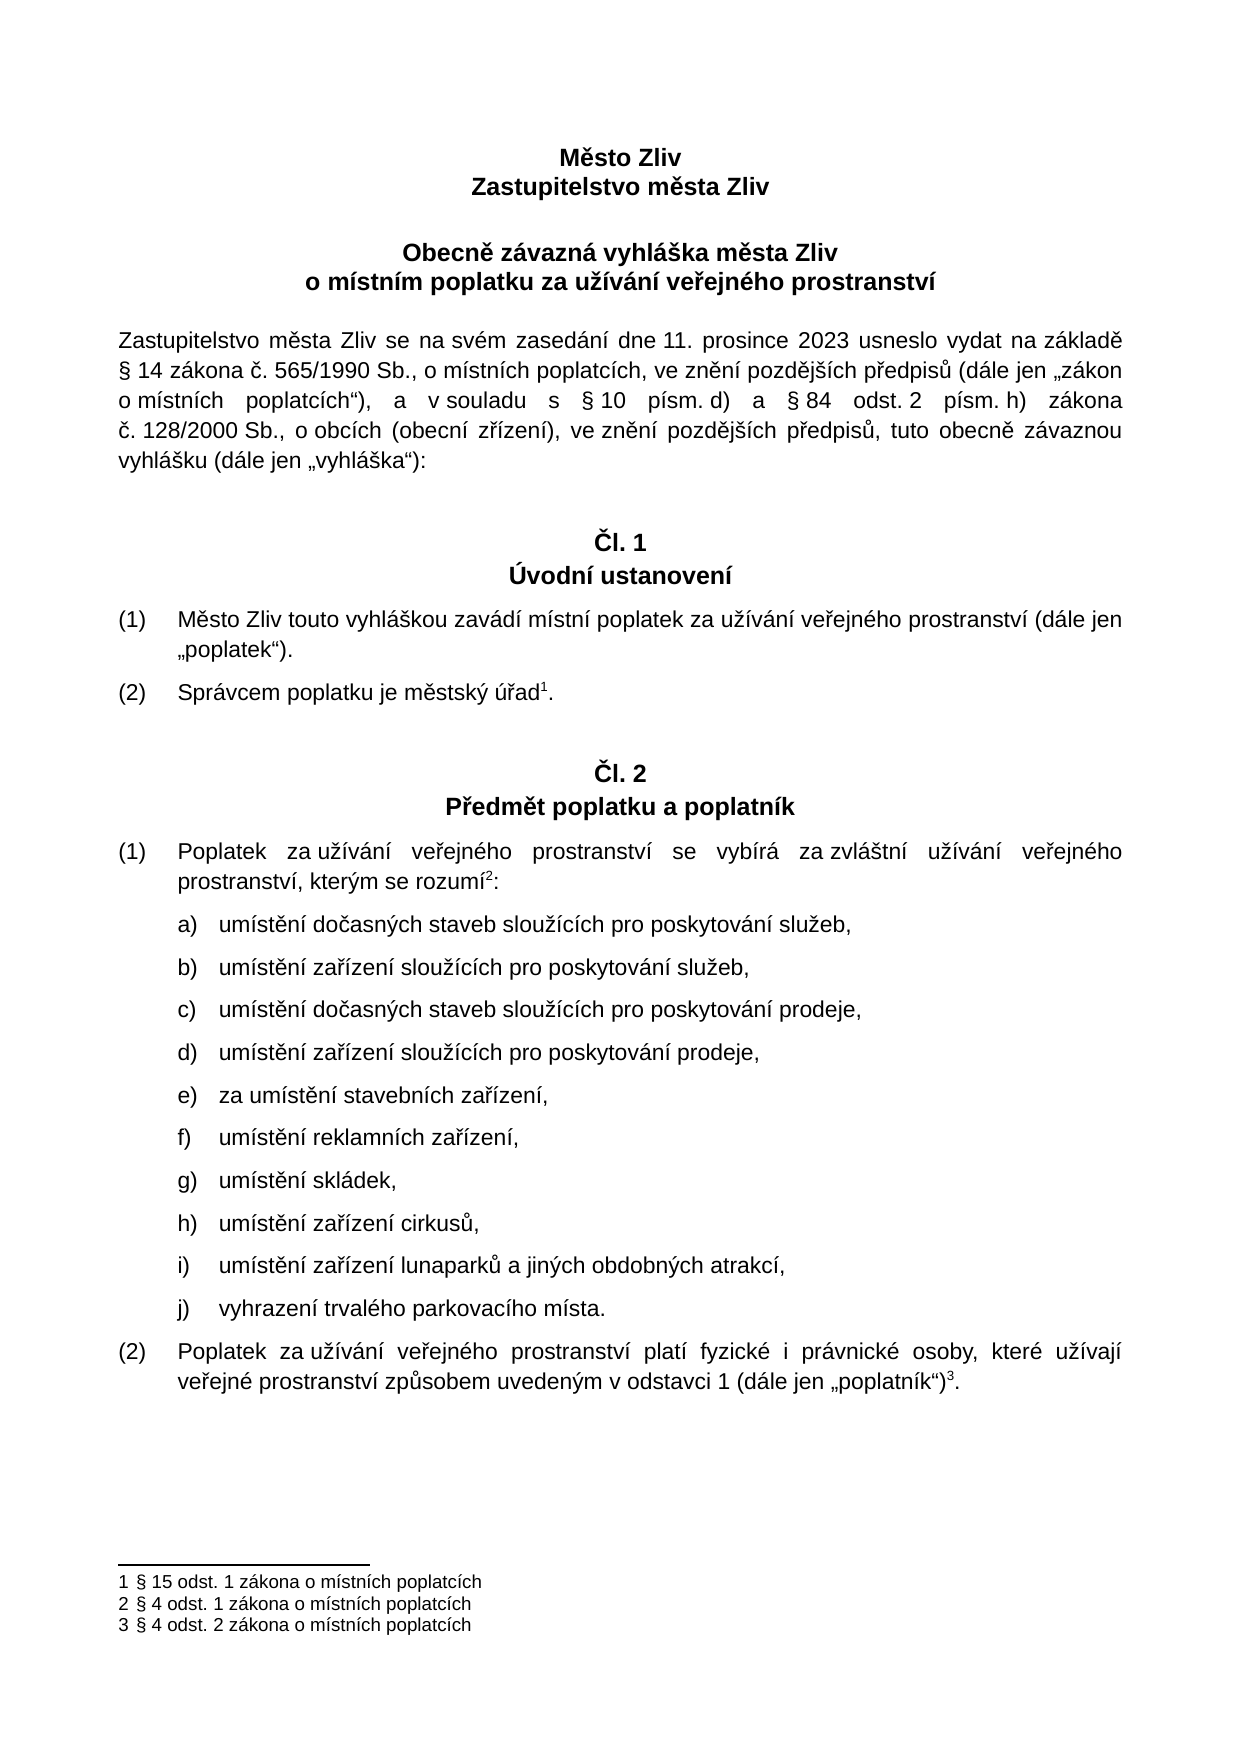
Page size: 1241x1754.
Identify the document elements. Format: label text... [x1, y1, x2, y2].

list umístění dočasných staveb sloužících pro poskytování prodeje, [177, 996, 1122, 1023]
list § 4 odst. 2 zákona o místních poplatcích [118, 1614, 1122, 1635]
list umístění skládek, [177, 1167, 1122, 1193]
list za umístění stavebních zařízení, [177, 1082, 1122, 1108]
list umístění zařízení sloužících pro poskytování služeb, [177, 953, 1122, 980]
list Správcem poplatku je městský úřad. [118, 679, 1122, 706]
list § 15 odst. 1 zákona o místních poplatcích [118, 1571, 1122, 1592]
list Město Zliv touto vyhláškou zavádí místní poplatek za užívání veřejného prostranství (dále jen „poplatek“). [118, 606, 1122, 663]
list Poplatek za užívání veřejného prostranství se vybírá za zvláštní užívání veřejného prostranství, kterým se rozumí: [118, 838, 1122, 894]
subtitle Čl. 1 Úvodní ustanovení [118, 528, 1122, 589]
list umístění zařízení cirkusů, [177, 1210, 1122, 1236]
list umístění reklamních zařízení, [177, 1124, 1122, 1151]
list umístění dočasných staveb sloužících pro poskytování služeb, [177, 911, 1122, 937]
list umístění zařízení sloužících pro poskytování prodeje, [177, 1039, 1122, 1065]
subtitle Obecně závazná vyhláška města Zliv o místním poplatku za užívání veřejného prostranství [118, 238, 1122, 295]
list § 4 odst. 1 zákona o místních poplatcích [118, 1592, 1122, 1614]
text Zastupitelstvo města Zliv se na svém zasedání dne 11. prosince 2023 usneslo vydat na základě § 14 zákona č. 565/1990 Sb., o místních poplatcích, ve znění pozdějších předpisů (dále jen „zákon o místních poplatcích“), a v souladu s § 10 písm. d) a § 84 odst. 2 písm. h) zákona č. 128/2000 Sb., o obcích (obecní zřízení), ve znění pozdějších předpisů, tuto obecně závaznou vyhlášku (dále jen „vyhláška“): [118, 327, 1122, 474]
list vyhrazení trvalého parkovacího místa. [177, 1295, 1122, 1322]
list Poplatek za užívání veřejného prostranství platí fyzické i právnické osoby, které užívají veřejné prostranství způsobem uvedeným v odstavci 1 (dále jen „poplatník“). [118, 1338, 1122, 1394]
list umístění zařízení lunaparků a jiných obdobných atrakcí, [177, 1252, 1122, 1279]
title Město Zliv Zastupitelstvo města Zliv [118, 143, 1122, 201]
subtitle Čl. 2 Předmět poplatku a poplatník [118, 759, 1122, 821]
